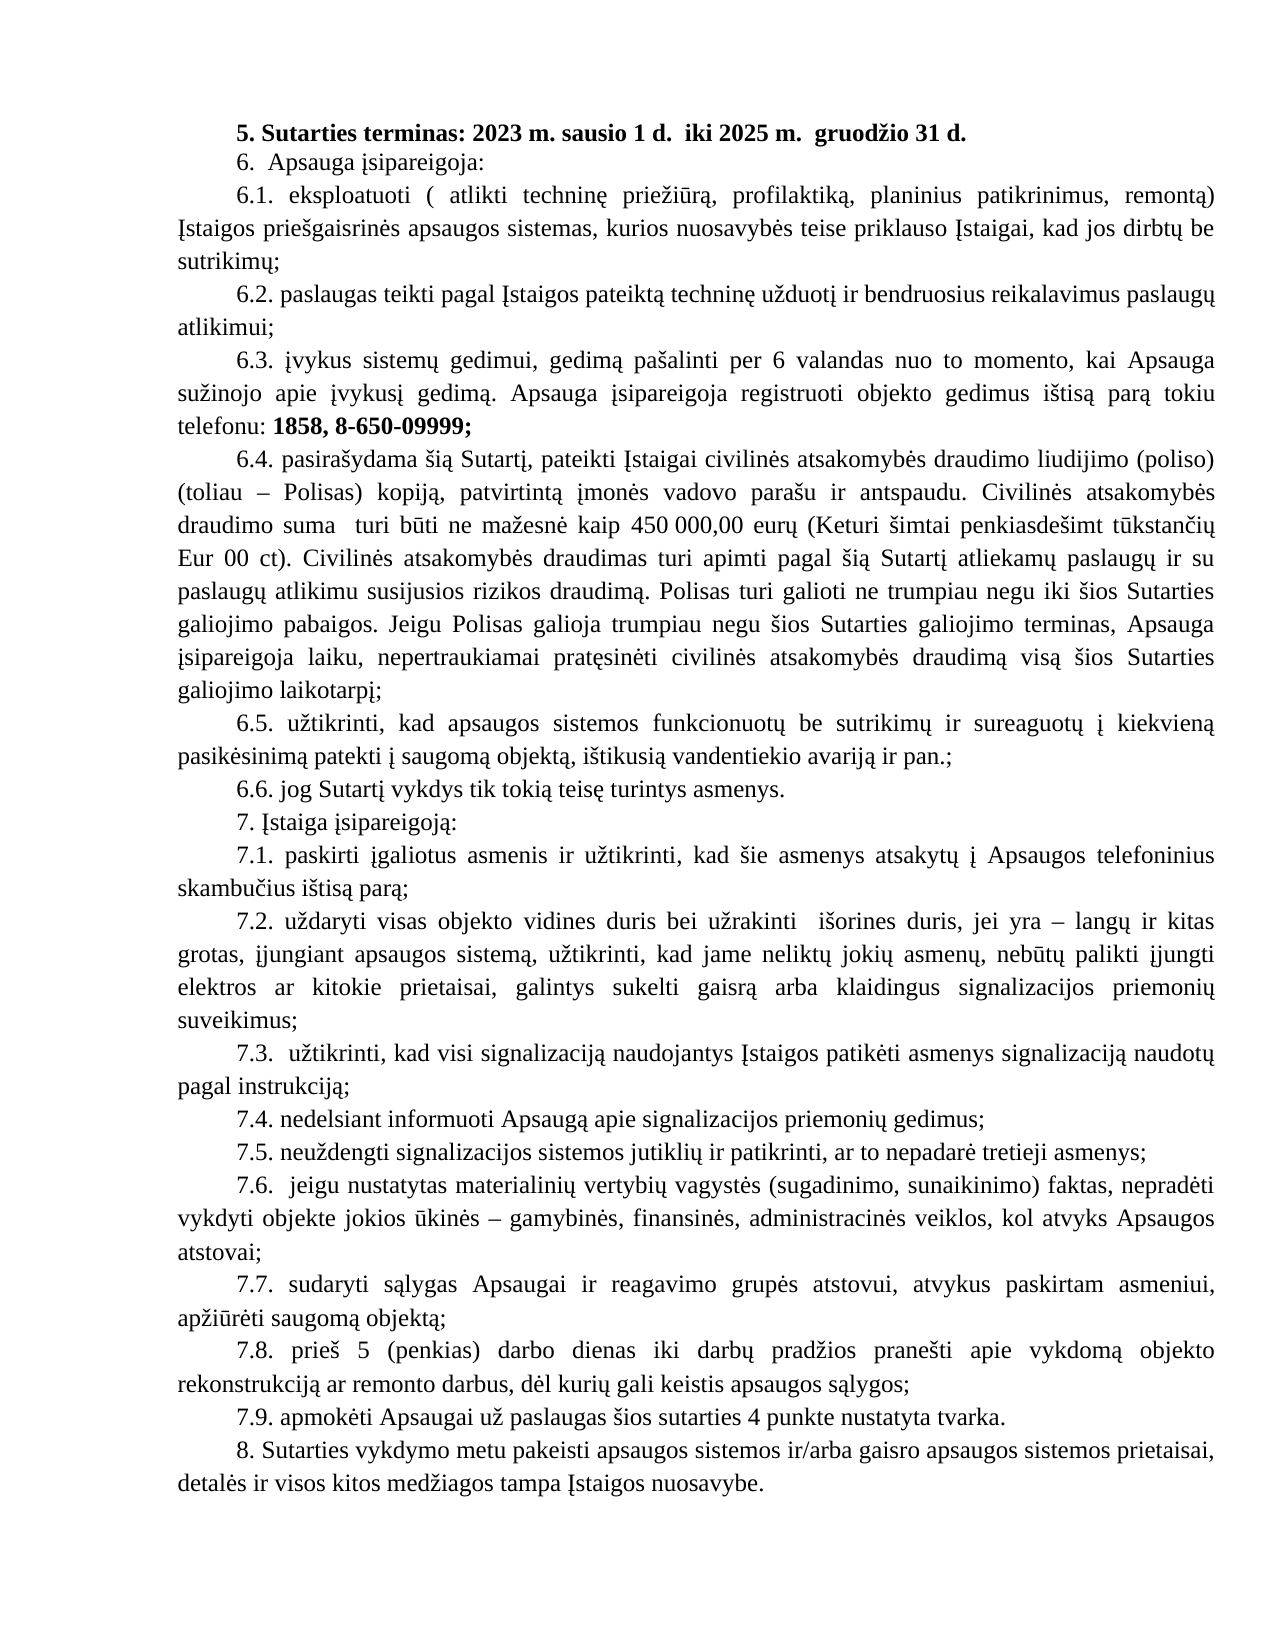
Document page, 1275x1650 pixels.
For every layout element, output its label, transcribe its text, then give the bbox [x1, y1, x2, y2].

text 5. Sutarties terminas: 2023 m. sausio 1 d. iki 2025 m. gruodžio 31 d. [177, 118, 1216, 147]
text 8. Sutarties vykdymo metu pakeisti apsaugos sistemos ir/arba gaisro apsaugos sistemos prietaisai, detalės ir visos kitos medžiagos tampa Įstaigos nuosavybe. [177, 1435, 1216, 1496]
text 6.3. įvykus sistemų gedimui, gedimą pašalinti per 6 valandas nuo to momento, kai Apsauga sužinojo apie įvykusį gedimą. Apsauga įsipareigoja registruoti objekto gedimus ištisą parą tokiu telefonu: 1858, 8-650-09999; [177, 345, 1216, 440]
text 7.4. nedelsiant informuoti Apsaugą apie signalizacijos priemonių gedimus; [177, 1104, 1216, 1133]
text 7.7. sudaryti sąlygas Apsaugai ir reagavimo grupės atstovui, atvykus paskirtam asmeniui, apžiūrėti saugomą objektą; [177, 1269, 1216, 1331]
text 7.3. užtikrinti, kad visi signalizaciją naudojantys Įstaigos patikėti asmenys signalizaciją naudotų pagal instrukciją; [177, 1038, 1216, 1100]
text 7.9. apmokėti Apsaugai už paslaugas šios sutarties 4 punkte nustatyta tvarka. [177, 1402, 1216, 1430]
text 6.1. eksploatuoti ( atlikti techninę priežiūrą, profilaktiką, planinius patikrinimus, remontą) Įstaigos priešgaisrinės apsaugos sistemas, kurios nuosavybės teise priklauso Įstaigai, kad jos dirbtų be sutrikimų; [177, 180, 1216, 275]
text 7.5. neuždengti signalizacijos sistemos jutiklių ir patikrinti, ar to nepadarė tretieji asmenys; [177, 1137, 1216, 1166]
text 7.6. jeigu nustatytas materialinių vertybių vagystės (sugadinimo, sunaikinimo) faktas, nepradėti vykdyti objekte jokios ūkinės – gamybinės, finansinės, administracinės veiklos, kol atvyks Apsaugos atstovai; [177, 1171, 1216, 1265]
text 6.4. pasirašydama šią Sutartį, pateikti Įstaigai civilinės atsakomybės draudimo liudijimo (poliso) (toliau – Polisas) kopiją, patvirtintą įmonės vadovo parašu ir antspaudu. Civilinės atsakomybės draudimo suma turi būti ne mažesnė kaip 450 000,00 eurų (Keturi šimtai penkiasdešimt tūkstančių Eur 00 ct). Civilinės atsakomybės draudimas turi apimti pagal šią Sutartį atliekamų paslaugų ir su paslaugų atlikimu susijusios rizikos draudimą. Polisas turi galioti ne trumpiau negu iki šios Sutarties galiojimo pabaigos. Jeigu Polisas galioja trumpiau negu šios Sutarties galiojimo terminas, Apsauga įsipareigoja laiku, nepertraukiamai pratęsinėti civilinės atsakomybės draudimą visą šios Sutarties galiojimo laikotarpį; [177, 444, 1216, 704]
text 7.8. prieš 5 (penkias) darbo dienas iki darbų pradžios pranešti apie vykdomą objekto rekonstrukciją ar remonto darbus, dėl kurių gali keistis apsaugos sąlygos; [177, 1336, 1216, 1397]
text 6. Apsauga įsipareigoja: [177, 147, 1216, 176]
text 6.2. paslaugas teikti pagal Įstaigos pateiktą techninę užduotį ir bendruosius reikalavimus paslaugų atlikimui; [177, 279, 1216, 341]
text 7.1. paskirti įgaliotus asmenis ir užtikrinti, kad šie asmenys atsakytų į Apsaugos telefoninius skambučius ištisą parą; [177, 840, 1216, 902]
text 6.5. užtikrinti, kad apsaugos sistemos funkcionuotų be sutrikimų ir sureaguotų į kiekvieną pasikėsinimą patekti į saugomą objektą, ištikusią vandentiekio avariją ir pan.; [177, 708, 1216, 770]
text 6.6. jog Sutartį vykdys tik tokią teisę turintys asmenys. [177, 774, 1216, 803]
text 7. Įstaiga įsipareigoją: [177, 807, 1216, 836]
text 7.2. uždaryti visas objekto vidines duris bei užrakinti išorines duris, jei yra – langų ir kitas grotas, įjungiant apsaugos sistemą, užtikrinti, kad jame neliktų jokių asmenų, nebūtų palikti įjungti elektros ar kitokie prietaisai, galintys sukelti gaisrą arba klaidingus signalizacijos priemonių suveikimus; [177, 906, 1216, 1034]
